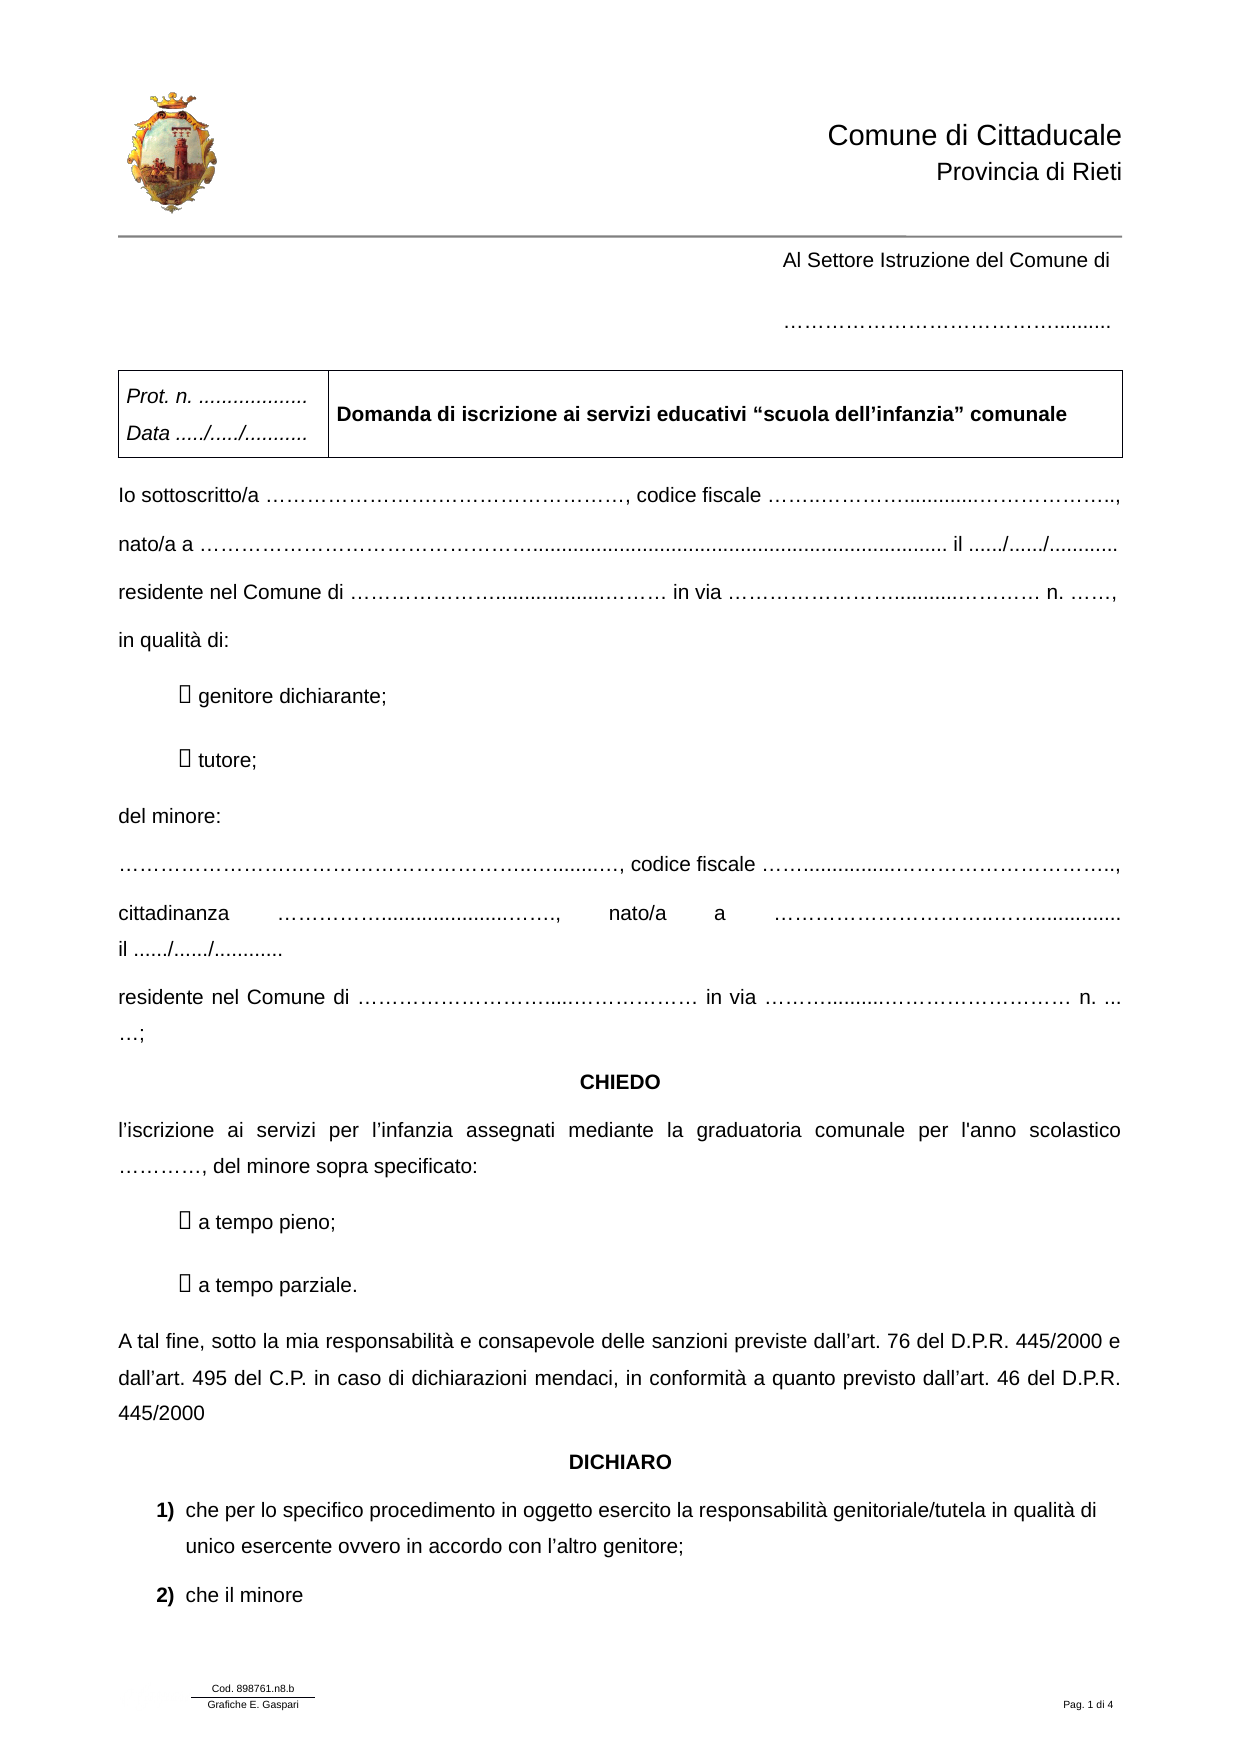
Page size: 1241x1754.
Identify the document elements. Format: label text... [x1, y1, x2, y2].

text  tutore; [177, 740, 1122, 774]
text in qualità di: [118, 628, 1122, 652]
text residente nel Comune di …………………...................……… in via ……………………...........………… n. ……, [118, 580, 1122, 604]
text …………………….……………………………..…........…, codice fiscale ……................………………………….., [118, 852, 1122, 876]
text l’iscrizione ai servizi per l’infanzia assegnati mediante la graduatoria comunale per l'anno scolastico …………, del minore sopra specificato: [118, 1118, 1122, 1178]
text ………………………………….......... [118, 309, 1122, 333]
text DICHIARO [118, 1450, 1122, 1474]
table_header Prot. n. ................... Data ...../...../........... [119, 371, 328, 457]
list che per lo specifico procedimento in oggetto esercito la responsabilità genitoriale/tutela in qualità di unico esercente ovvero in accordo con l’altro genitore; [156, 1498, 1122, 1558]
text Provincia di Rieti [224, 157, 1122, 185]
table_header Domanda di iscrizione ai servizi educativi “scuola dell’infanzia” comunale [329, 371, 1122, 457]
text nato/a a …………………………………………........................................................................ il ....../....../............ [118, 531, 1122, 555]
text Comune di Cittaducale [224, 118, 1122, 152]
text Nell'elenco degli allegati [242, 213, 602, 235]
text  genitore dichiarante; [177, 677, 1122, 711]
picture [122, 87, 224, 219]
list che il minore [156, 1582, 1122, 1606]
text CHIEDO [118, 1069, 1122, 1093]
text  a tempo pieno; [177, 1202, 1122, 1236]
text Al Settore Istruzione del Comune di [118, 248, 1122, 272]
text A tal fine, sotto la mia responsabilità e consapevole delle sanzioni previste dall’art. 76 del D.P.R. 445/2000 e dall’art. 495 del C.P. in caso di dichiarazioni mendaci, in conformità a quanto previsto dall’art. 46 del D.P.R. 445/2000 [118, 1329, 1122, 1425]
text del minore: [118, 804, 1122, 828]
text residente nel Comune di ……………………….....……………… in via ………..........……………………… n. ...…; [118, 985, 1122, 1045]
text Io sottoscritto/a …………………….………………………, codice fiscale ……..………….............……………….., [118, 483, 1122, 507]
text  a tempo parziale. [177, 1266, 1122, 1300]
text cittadinanza ……………......................……., nato/a a …………………………..……............... il ....../....../............ [118, 901, 1122, 961]
